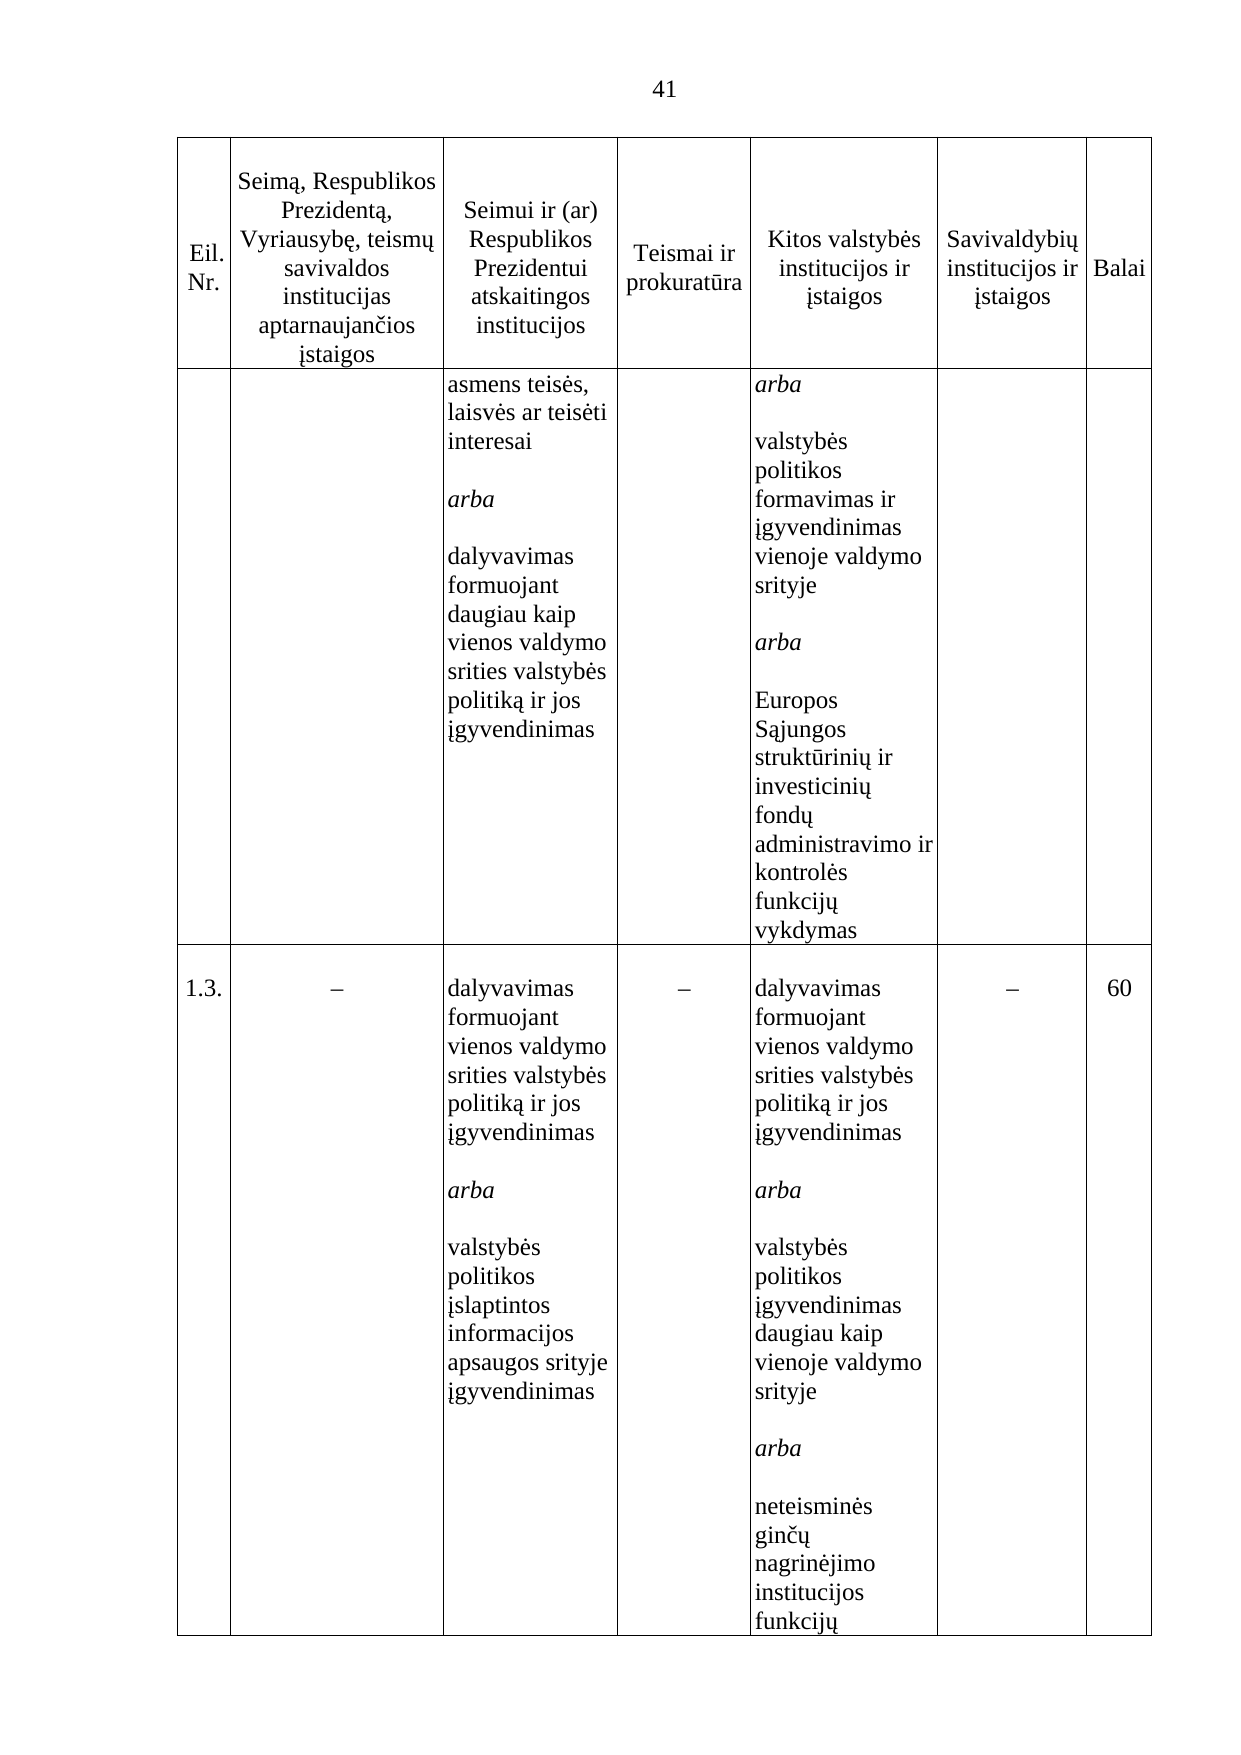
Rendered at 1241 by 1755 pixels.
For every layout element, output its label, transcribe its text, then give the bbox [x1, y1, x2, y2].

table_cell – [938, 945, 1086, 1635]
table_cell – [618, 945, 750, 1635]
table_cell [178, 369, 230, 944]
table_cell [938, 369, 1086, 944]
table_header Savivaldybių institucijos ir įstaigos [938, 138, 1086, 368]
table_header Eil. Nr. [178, 138, 230, 368]
table_header Teismai ir prokuratūra [618, 138, 750, 368]
table_header Seimą, Respublikos Prezidentą, Vyriausybę, teismų savivaldos institucijas aptarnaujančios įstaigos [231, 138, 443, 368]
table_cell [231, 369, 443, 944]
table_cell asmens teisės, laisvės ar teisėti interesai arba dalyvavimas formuojant daugiau kaip vienos valdymo srities valstybės politiką ir jos įgyvendinimas [444, 369, 617, 944]
table_cell dalyvavimas formuojant vienos valdymo srities valstybės politiką ir jos įgyvendinimas arba valstybės politikos įgyvendinimas daugiau kaip vienoje valdymo srityje arba neteisminės ginčų nagrinėjimo institucijos funkcijų [751, 945, 937, 1635]
table_cell dalyvavimas formuojant vienos valdymo srities valstybės politiką ir jos įgyvendinimas arba valstybės politikos įslaptintos informacijos apsaugos srityje įgyvendinimas [444, 945, 617, 1635]
table_cell [618, 369, 750, 944]
table_cell arba valstybės politikos formavimas ir įgyvendinimas vienoje valdymo srityje arba Europos Sąjungos struktūrinių ir investicinių fondų administravimo ir kontrolės funkcijų vykdymas [751, 369, 937, 944]
table_cell – [231, 945, 443, 1635]
table_cell [1087, 369, 1151, 944]
table_header Balai [1087, 138, 1151, 368]
table_cell 60 [1087, 945, 1151, 1635]
table_header Kitos valstybės institucijos ir įstaigos [751, 138, 937, 368]
table_header Seimui ir (ar) Respublikos Prezidentui atskaitingos institucijos [444, 138, 617, 368]
table_cell 1.3. [178, 945, 230, 1635]
